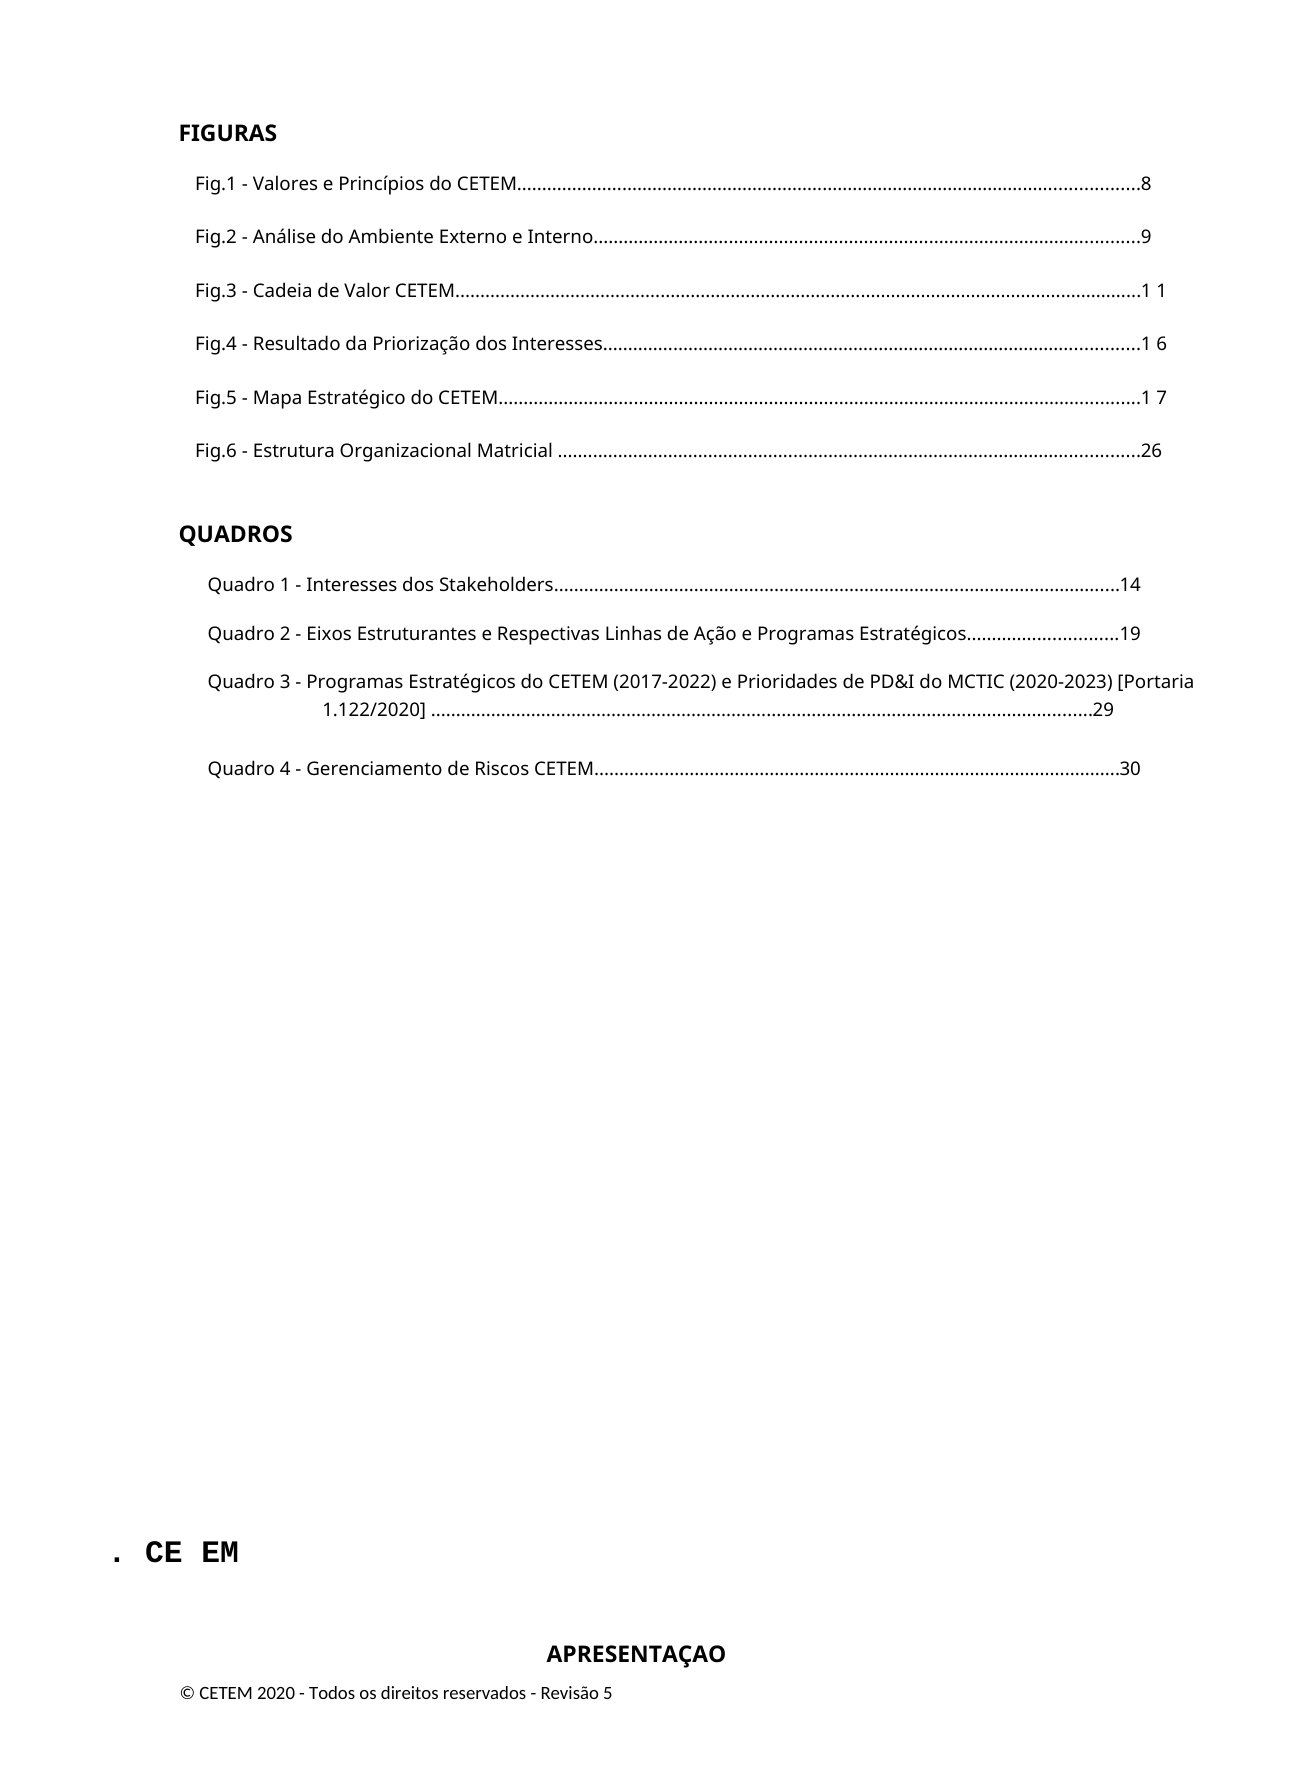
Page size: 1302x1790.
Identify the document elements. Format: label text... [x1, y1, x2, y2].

text Fig.1 - Valores e Princípios do CETEM 8 [195, 147, 1248, 201]
text FIGURAS [178, 123, 1248, 146]
text Fig.6 - Estrutura Organizacional Matricial 26 [195, 415, 1248, 469]
text Quadro 1 - Interesses dos Stakeholders 14 [207, 576, 1248, 595]
text APRESENTAÇAO [68, 1644, 1204, 1667]
text Fig.2 - Análise do Ambiente Externo e Interno 9 [195, 201, 1248, 254]
text Quadro 3 - Programas Estratégicos do CETEM (2017-2022) e Prioridades de PD&I do MCTIC (2020-2023) [Portaria 1.122/2020] 29 [207, 667, 1248, 722]
text Fig.5 - Mapa Estratégico do CETEM 1 7 [195, 362, 1248, 415]
text . CE EM [107, 1538, 1248, 1569]
text QUADROS [178, 524, 1248, 547]
text Fig.3 - Cadeia de Valor CETEM 1 1 [195, 254, 1248, 308]
text Quadro 4 - Gerenciamento de Riscos CETEM 30 [207, 760, 1248, 779]
text Fig.4 - Resultado da Priorização dos Interesses 1 6 [195, 308, 1248, 362]
text Quadro 2 - Eixos Estruturantes e Respectivas Linhas de Ação e Programas Estratégicos 19 [207, 625, 1248, 644]
